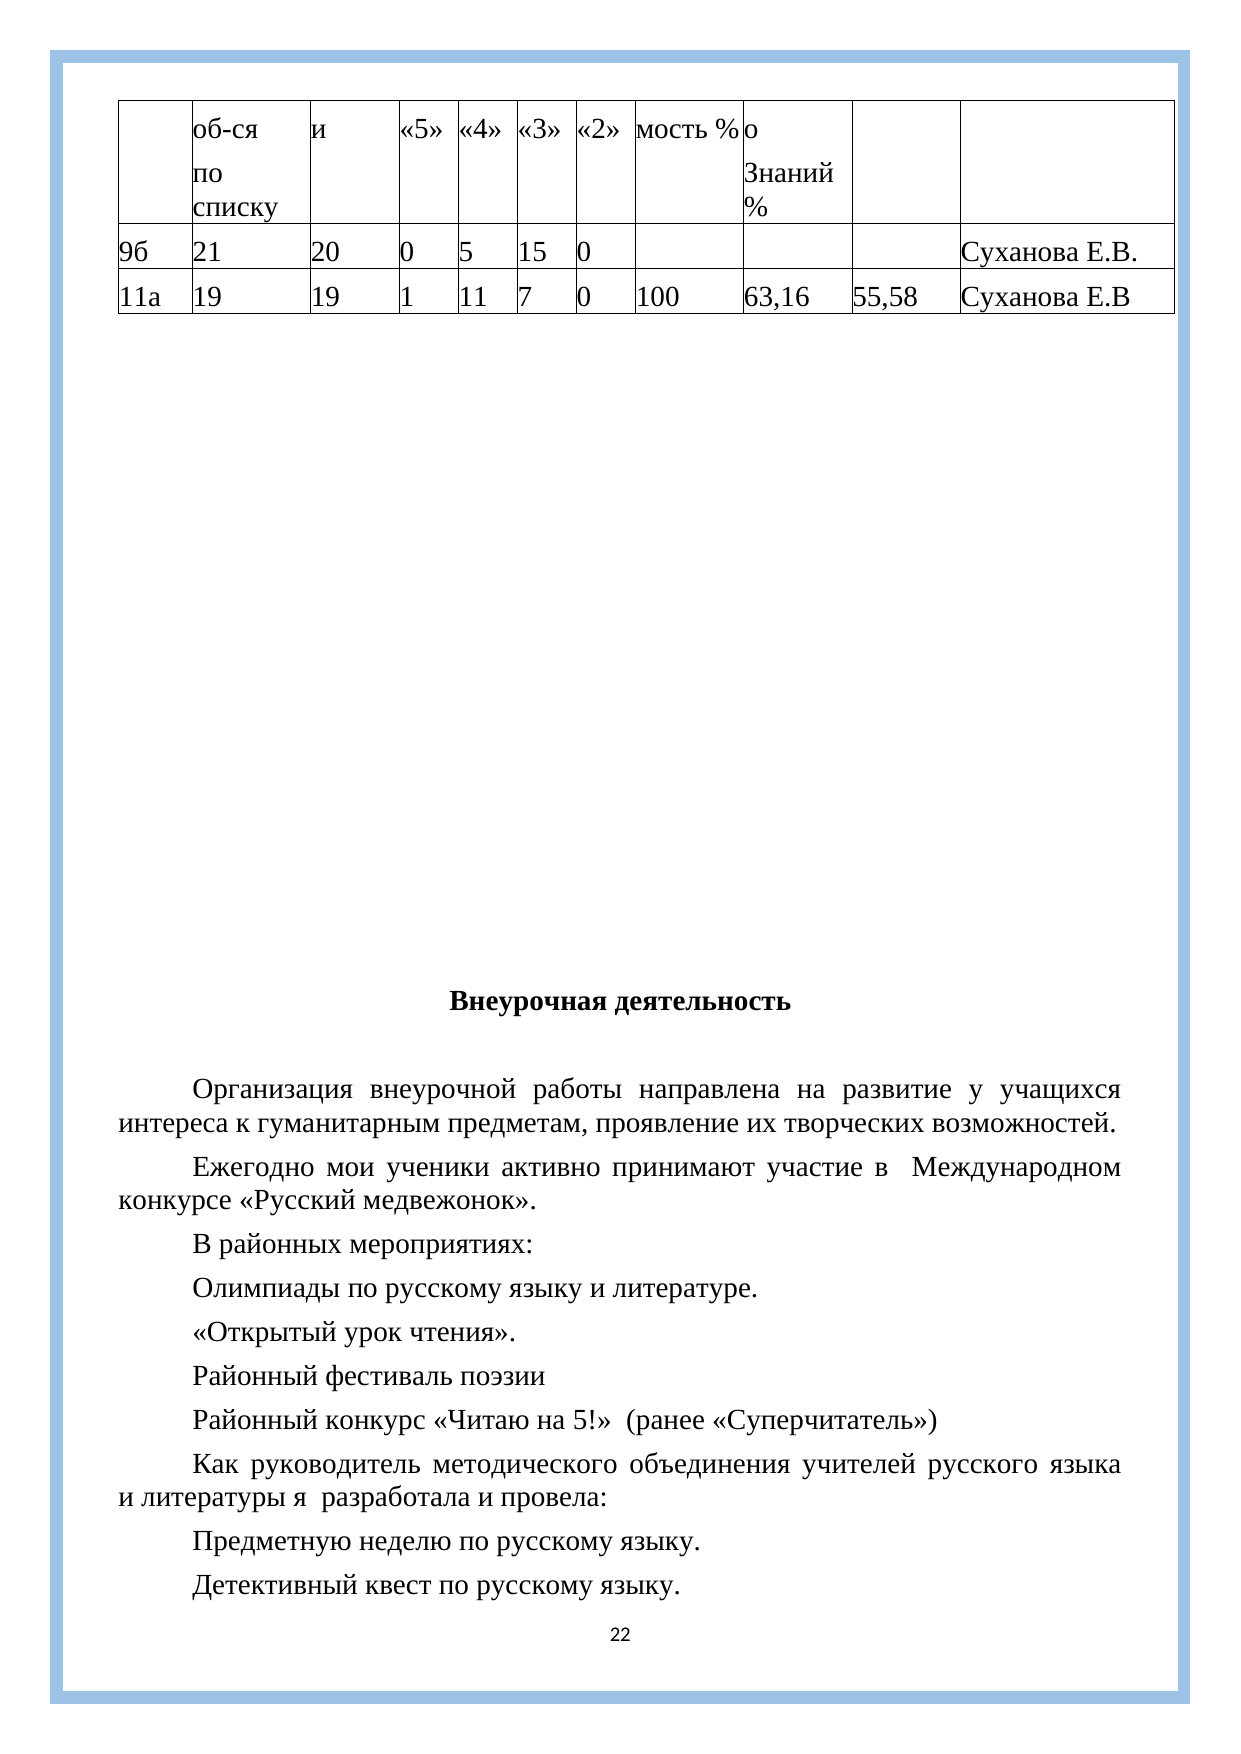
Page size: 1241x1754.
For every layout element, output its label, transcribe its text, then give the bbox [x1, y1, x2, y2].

table_cell 11а [119, 269, 192, 312]
table_cell 19 [193, 269, 310, 312]
table_cell 7 [518, 269, 576, 312]
table_header и [311, 101, 399, 222]
table_cell [744, 224, 852, 267]
text Детективный квест по русскому языку. [118, 1567, 1122, 1601]
text «Открытый урок чтения». [118, 1314, 1122, 1348]
table_cell «2» [577, 101, 635, 222]
table_cell 19 [311, 269, 399, 312]
table_header мость % [636, 101, 743, 222]
text Организация внеурочной работы направлена на развитие у учащихся интереса к гуманитарным предметам, проявление их творческих возможностей. [118, 1071, 1122, 1138]
table_header Класс [119, 101, 192, 222]
text Районный фестиваль поэзии [118, 1358, 1122, 1392]
text Олимпиады по русскому языку и литературе. [118, 1270, 1122, 1304]
table_cell 0 [577, 269, 635, 312]
table_header Число об-ся по списку [193, 101, 310, 222]
text В районных мероприятиях: [118, 1226, 1122, 1260]
table_cell 0 [400, 224, 458, 267]
table_cell 55,58 [853, 269, 960, 312]
table_cell «5» [400, 101, 458, 222]
table_cell [853, 224, 960, 267]
table_cell 5 [459, 224, 517, 267]
table_cell «4» [459, 101, 517, 222]
table_cell 100 [636, 269, 743, 312]
table_cell 1 [400, 269, 458, 312]
table_header [853, 101, 960, 222]
table_cell [961, 101, 1174, 222]
table_header о Знаний % [744, 101, 852, 222]
table_cell «3» [518, 101, 576, 222]
table_cell Суханова Е.В [961, 269, 1174, 312]
table_cell 9б [119, 224, 192, 267]
text Как руководитель методического объединения учителей русского языка и литературы я разработала и провела: [118, 1446, 1122, 1513]
table_cell Суханова Е.В. [961, 224, 1174, 267]
text Ежегодно мои ученики активно принимают участие в Международном конкурсе «Русский медвежонок». [118, 1149, 1122, 1216]
table_cell 0 [577, 224, 635, 267]
table_cell 21 [193, 224, 310, 267]
table_cell 20 [311, 224, 399, 267]
text Районный конкурс «Читаю на 5!» (ранее «Суперчитатель») [118, 1402, 1122, 1436]
table_cell 63,16 [744, 269, 852, 312]
text Внеурочная деятельность [118, 983, 1122, 1017]
table_cell [636, 224, 743, 267]
table_cell 11 [459, 269, 517, 312]
table_cell 15 [518, 224, 576, 267]
text Предметную неделю по русскому языку. [118, 1523, 1122, 1557]
